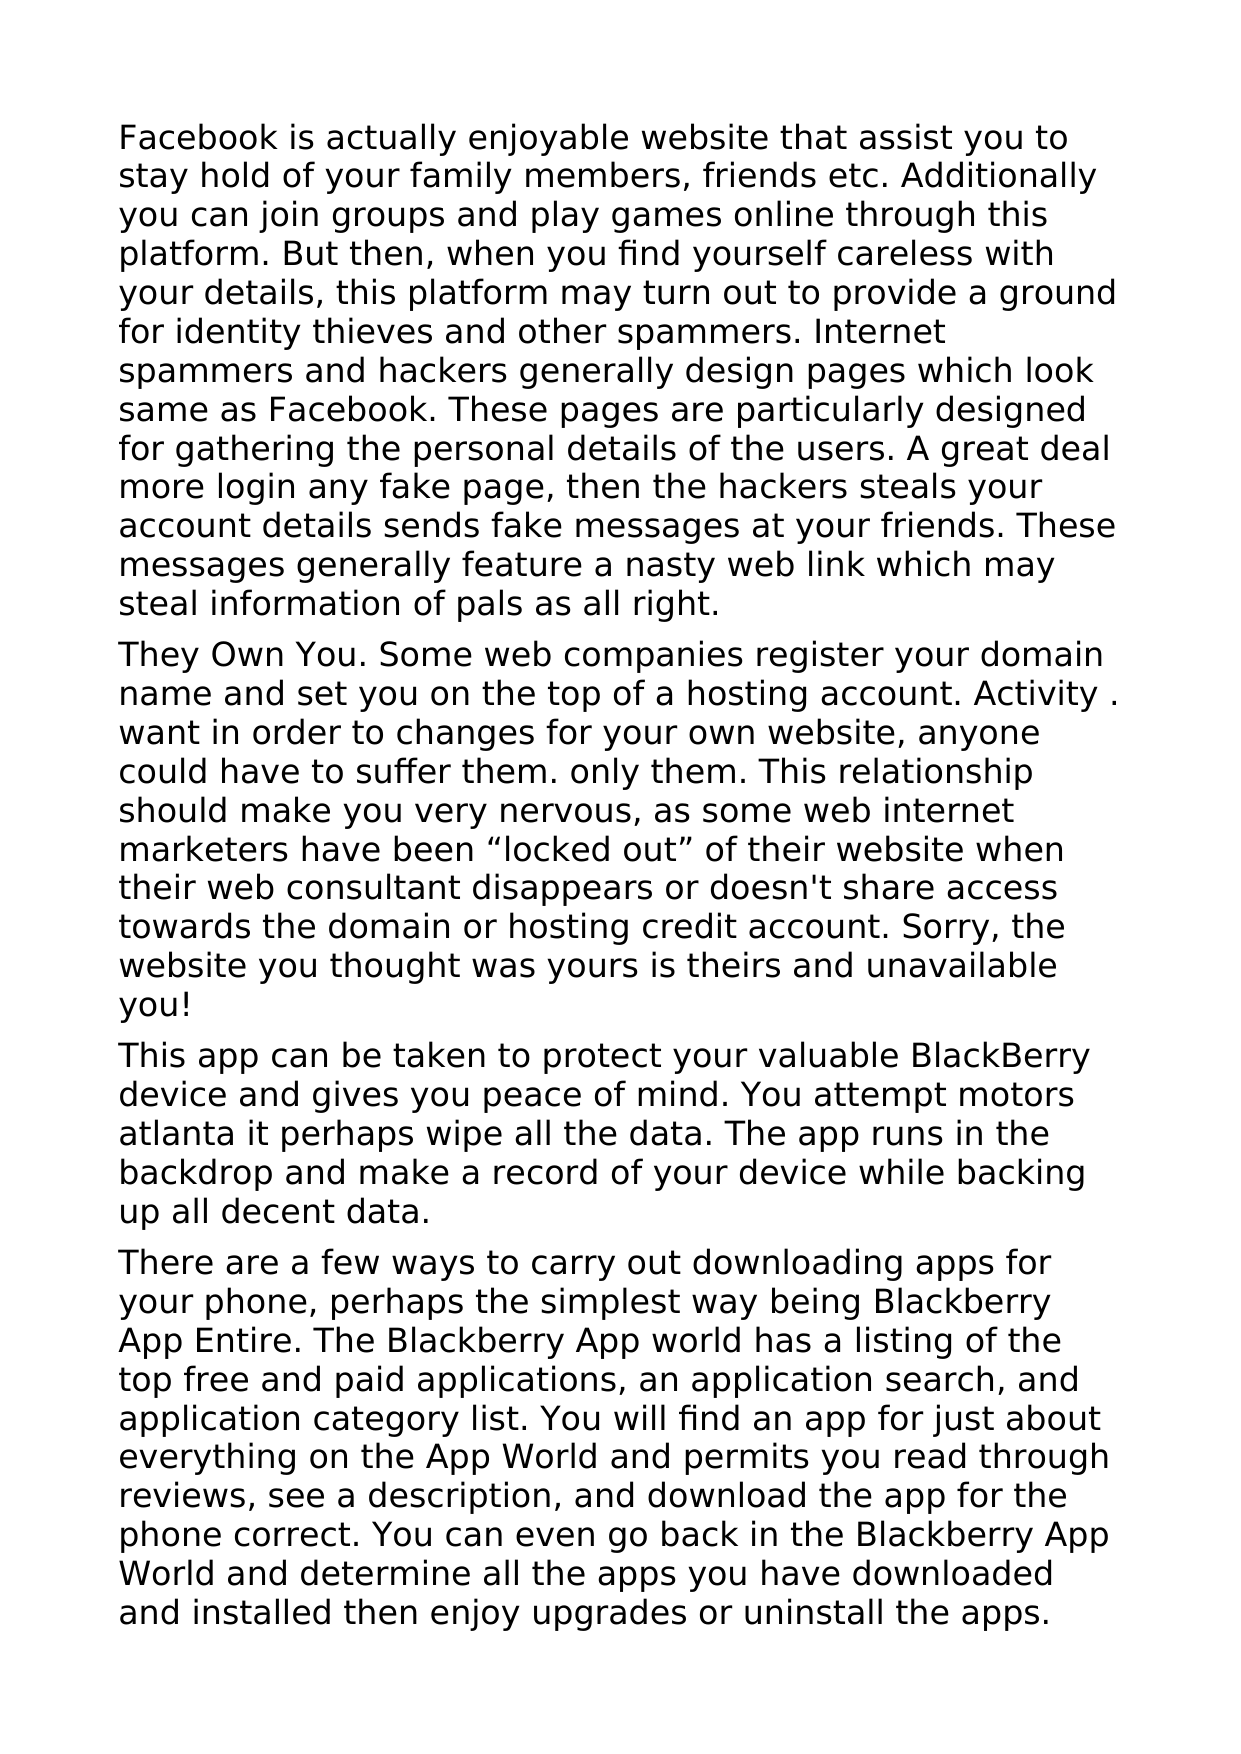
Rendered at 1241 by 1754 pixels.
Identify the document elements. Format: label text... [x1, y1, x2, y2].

text Facebook is actually enjoyable website that assist you to stay hold of your family members, friends etc. Additionally you can join groups and play games online through this platform. But then, when you find yourself careless with your details, this platform may turn out to provide a ground for identity thieves and other spammers. Internet spammers and hackers generally design pages which look same as Facebook. These pages are particularly designed for gathering the personal details of the users. A great deal more login any fake page, then the hackers steals your account details sends fake messages at your friends. These messages generally feature a nasty web link which may steal information of pals as all right. [118, 118, 1122, 623]
text They Own You. Some web companies register your domain name and set you on the top of a hosting account. Activity . want in order to changes for your own website, anyone could have to suffer them. only them. This relationship should make you very nervous, as some web internet marketers have been “locked out” of their website when their web consultant disappears or doesn't share access towards the domain or hosting credit account. Sorry, the website you thought was yours is theirs and unavailable you! [118, 636, 1122, 1024]
text There are a few ways to carry out downloading apps for your phone, perhaps the simplest way being Blackberry App Entire. The Blackberry App world has a listing of the top free and paid applications, an application search, and application category list. You will find an app for just about everything on the App World and permits you read through reviews, see a description, and download the app for the phone correct. You can even go back in the Blackberry App World and determine all the apps you have downloaded and installed then enjoy upgrades or uninstall the apps. [118, 1243, 1122, 1632]
text This app can be taken to protect your valuable BlackBerry device and gives you peace of mind. You attempt motors atlanta it perhaps wipe all the data. The app runs in the backdrop and make a record of your device while backing up all decent data. [118, 1037, 1122, 1231]
